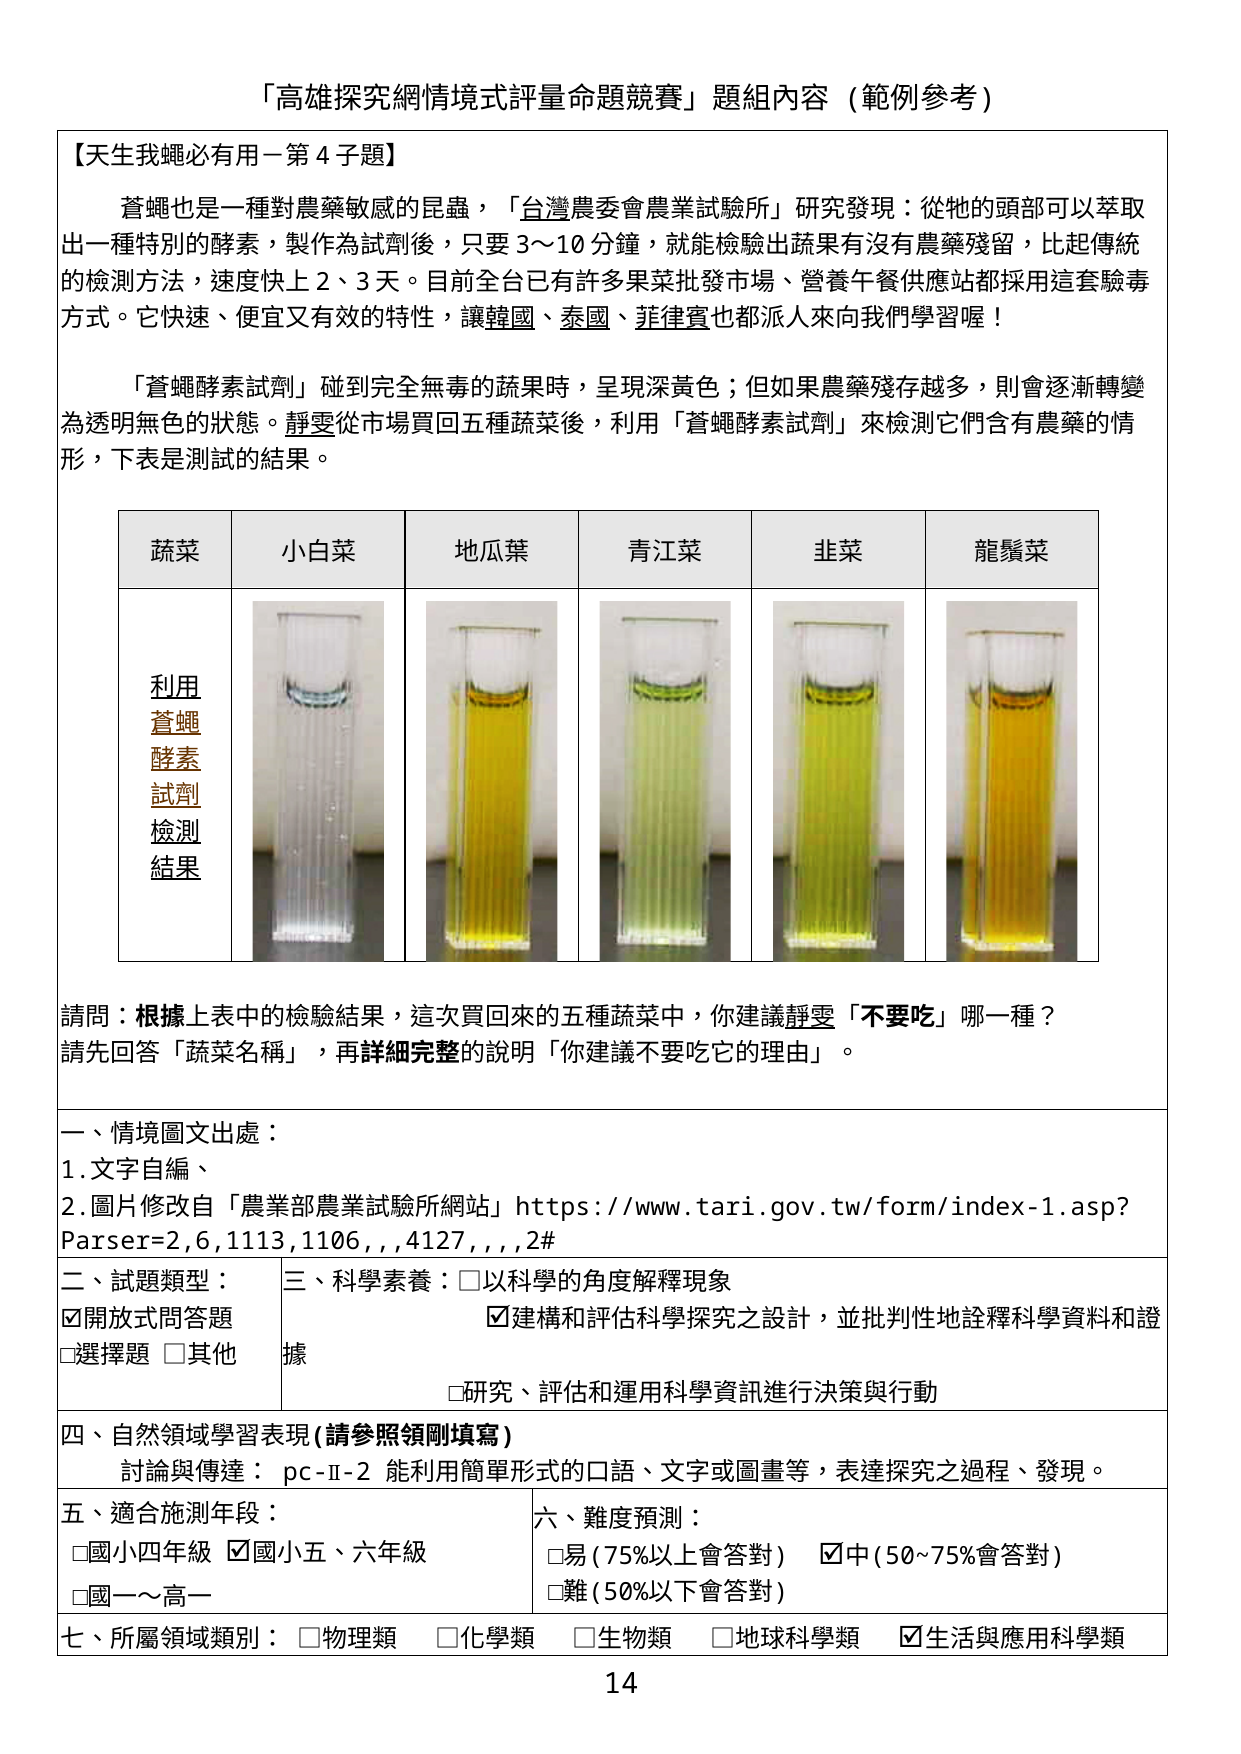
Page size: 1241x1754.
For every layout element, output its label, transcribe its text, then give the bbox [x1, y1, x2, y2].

table_cell 五、適合施測年段： □國小四年級 國小五、六年級 □國一～高一 [58, 1489, 532, 1613]
table_cell 四、自然領域學習表現(請參照領剛填寫) 討論與傳達： pc-Ⅱ-2 能利用簡單形式的口語、文字或圖畫等，表達探究之過程、發現。 [58, 1411, 1167, 1488]
table_cell [232, 589, 404, 961]
table_cell [579, 589, 751, 961]
table_cell 利用 蒼蠅 酵素 試劑 檢測 結果 [119, 589, 231, 961]
table_cell 一、情境圖文出處： 1.文字自編、 2.圖片修改自「農業部農業試驗所網站」https://www.tari.gov.tw/form/index-1.asp?Parser=2,6,1113,1106,,,4127,,,,2# [58, 1110, 1167, 1257]
table_header 韭菜 [752, 511, 925, 587]
table_header 蔬菜 [119, 511, 231, 587]
table_cell [752, 589, 925, 961]
table_cell [926, 589, 1098, 961]
table_header 【天生我蠅必有用－第4子題】 蒼蠅也是一種對農藥敏感的昆蟲，「台灣農委會農業試驗所」研究發現：從牠的頭部可以萃取出一種特別的酵素，製作為試劑後，只要3～10分鐘，就能檢驗出蔬果有沒有農藥殘留，比起傳統的檢測方法，速度快上2、3天。目前全台已有許多果菜批發市場、營養午餐供應站都採用這套驗毒方式。它快速、便宜又有效的特性，讓韓國、泰國、菲律賓也都派人來向我們學習喔！ 「蒼蠅酵素試劑」碰到完全無毒的蔬果時，呈現深黃色；但如果農藥殘存越多，則會逐漸轉變為透明無色的狀態。靜雯從市場買回五種蔬菜後，利用「蒼蠅酵素試劑」來檢測它們含有農藥的情形，下表是測試的結果。 請問：根據上表中的檢驗結果，這次買回來的五種蔬菜中，你建議靜雯「不要吃」哪一種？ 請先回答「蔬菜名稱」，再詳細完整的說明「你建議不要吃它的理由」。 [58, 131, 1167, 1108]
table_cell 七、所屬領域類別： □物理類 □化學類 □生物類 □地球科學類 生活與應用科學類 [58, 1614, 1167, 1655]
table_header 青江菜 [579, 511, 751, 587]
table_header 地瓜葉 [406, 511, 578, 587]
text 「高雄探究網情境式評量命題競賽」題組內容 (範例參考) [60, 75, 1181, 117]
table_cell 三、科學素養：□以科學的角度解釋現象 建構和評估科學探究之設計，並批判性地詮釋科學資料和證據 □研究、評估和運用科學資訊進行決策與行動 [282, 1258, 1167, 1410]
table_header 龍鬚菜 [926, 511, 1098, 587]
table_cell 六、難度預測： □易(75%以上會答對) 中(50~75%會答對) □難(50%以下會答對) [533, 1489, 1167, 1613]
table_header 小白菜 [232, 511, 404, 587]
table_cell 二、試題類型： 開放式問答題 □選擇題 □其他 [58, 1258, 281, 1410]
table_cell [406, 589, 578, 961]
